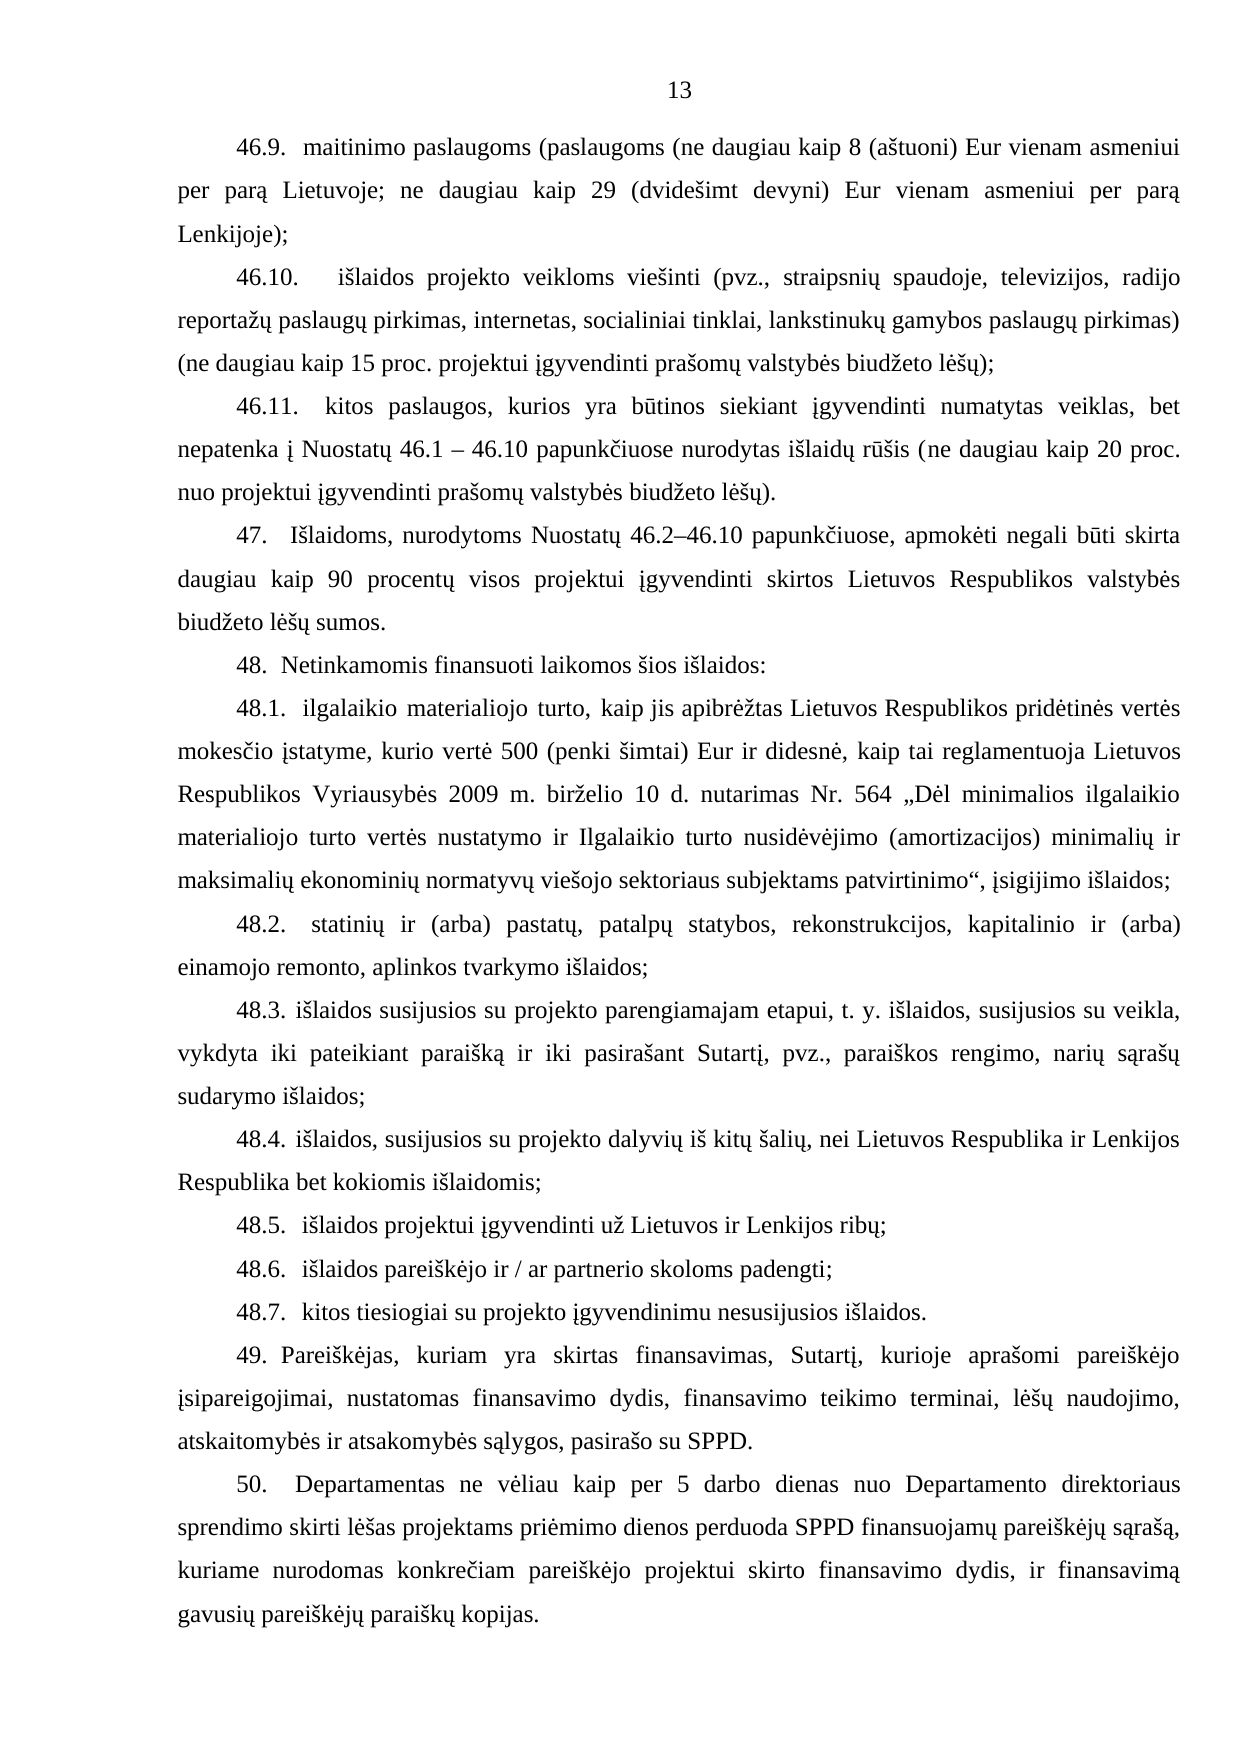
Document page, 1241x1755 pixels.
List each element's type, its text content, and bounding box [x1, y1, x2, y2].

text 46.11. kitos paslaugos, kurios yra būtinos siekiant įgyvendinti numatytas veiklas, bet nepatenka į Nuostatų 46.1 – 46.10 papunkčiuose nurodytas išlaidų rūšis (ne daugiau kaip 20 proc. nuo projektui įgyvendinti prašomų valstybės biudžeto lėšų). [177, 391, 1181, 506]
text 48.2. statinių ir (arba) pastatų, patalpų statybos, rekonstrukcijos, kapitalinio ir (arba) einamojo remonto, aplinkos tvarkymo išlaidos; [177, 909, 1181, 981]
text 48.1. ilgalaikio materialiojo turto, kaip jis apibrėžtas Lietuvos Respublikos pridėtinės vertės mokesčio įstatyme, kurio vertė 500 (penki šimtai) Eur ir didesnė, kaip tai reglamentuoja Lietuvos Respublikos Vyriausybės 2009 m. birželio 10 d. nutarimas Nr. 564 „Dėl minimalios ilgalaikio materialiojo turto vertės nustatymo ir Ilgalaikio turto nusidėvėjimo (amortizacijos) minimalių ir maksimalių ekonominių normatyvų viešojo sektoriaus subjektams patvirtinimo“, įsigijimo išlaidos; [177, 693, 1181, 894]
text 48. Netinkamomis finansuoti laikomos šios išlaidos: [177, 650, 1181, 679]
text 50. Departamentas ne vėliau kaip per 5 darbo dienas nuo Departamento direktoriaus sprendimo skirti lėšas projektams priėmimo dienos perduoda SPPD finansuojamų pareiškėjų sąrašą, kuriame nurodomas konkrečiam pareiškėjo projektui skirto finansavimo dydis, ir finansavimą gavusių pareiškėjų paraiškų kopijas. [177, 1469, 1181, 1627]
text 48.3. išlaidos susijusios su projekto parengiamajam etapui, t. y. išlaidos, susijusios su veikla, vykdyta iki pateikiant paraišką ir iki pasirašant Sutartį, pvz., paraiškos rengimo, narių sąrašų sudarymo išlaidos; [177, 995, 1181, 1110]
text 48.5. išlaidos projektui įgyvendinti už Lietuvos ir Lenkijos ribų; [177, 1211, 1181, 1239]
text 48.4. išlaidos, susijusios su projekto dalyvių iš kitų šalių, nei Lietuvos Respublika ir Lenkijos Respublika bet kokiomis išlaidomis; [177, 1124, 1181, 1196]
text 46.9. maitinimo paslaugoms (paslaugoms (ne daugiau kaip 8 (aštuoni) Eur vienam asmeniui per parą Lietuvoje; ne daugiau kaip 29 (dvidešimt devyni) Eur vienam asmeniui per parą Lenkijoje); [177, 132, 1181, 247]
text 49. Pareiškėjas, kuriam yra skirtas finansavimas, Sutartį, kurioje aprašomi pareiškėjo įsipareigojimai, nustatomas finansavimo dydis, finansavimo teikimo terminai, lėšų naudojimo, atskaitomybės ir atsakomybės sąlygos, pasirašo su SPPD. [177, 1340, 1181, 1455]
text 48.6. išlaidos pareiškėjo ir / ar partnerio skoloms padengti; [177, 1254, 1181, 1282]
text 47. Išlaidoms, nurodytoms Nuostatų 46.2–46.10 papunkčiuose, apmokėti negali būti skirta daugiau kaip 90 procentų visos projektui įgyvendinti skirtos Lietuvos Respublikos valstybės biudžeto lėšų sumos. [177, 521, 1181, 636]
text 48.7. kitos tiesiogiai su projekto įgyvendinimu nesusijusios išlaidos. [177, 1297, 1181, 1326]
text 46.10. išlaidos projekto veikloms viešinti (pvz., straipsnių spaudoje, televizijos, radijo reportažų paslaugų pirkimas, internetas, socialiniai tinklai, lankstinukų gamybos paslaugų pirkimas) (ne daugiau kaip 15 proc. projektui įgyvendinti prašomų valstybės biudžeto lėšų); [177, 262, 1181, 377]
